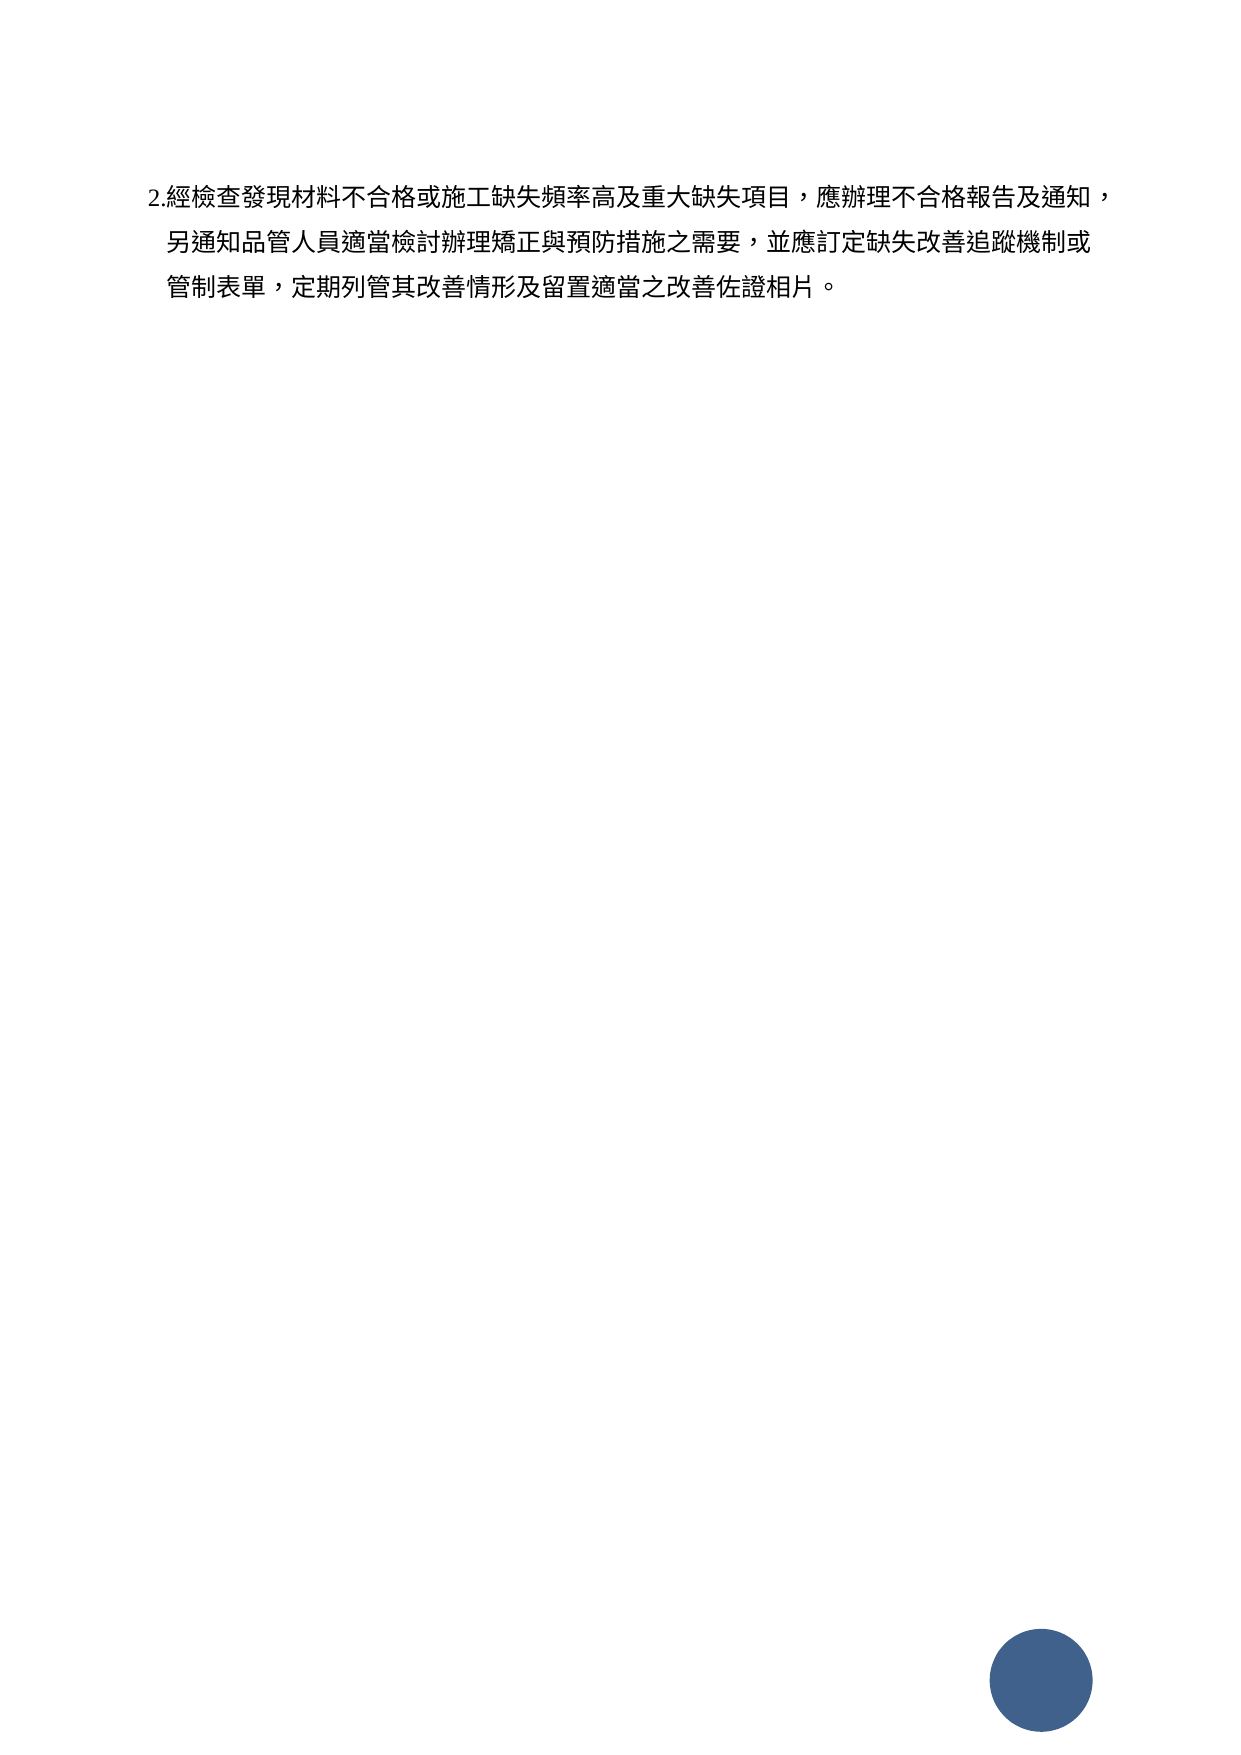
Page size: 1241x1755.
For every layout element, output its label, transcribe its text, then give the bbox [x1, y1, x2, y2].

text 2.經檢查發現材料不合格或施工缺失頻率高及重大缺失項目，應辦理不合格報告及通知，另通知品管人員適當檢討辦理矯正與預防措施之需要，並應訂定缺失改善追蹤機制或管制表單，定期列管其改善情形及留置適當之改善佐證相片。 [148, 177, 1093, 304]
